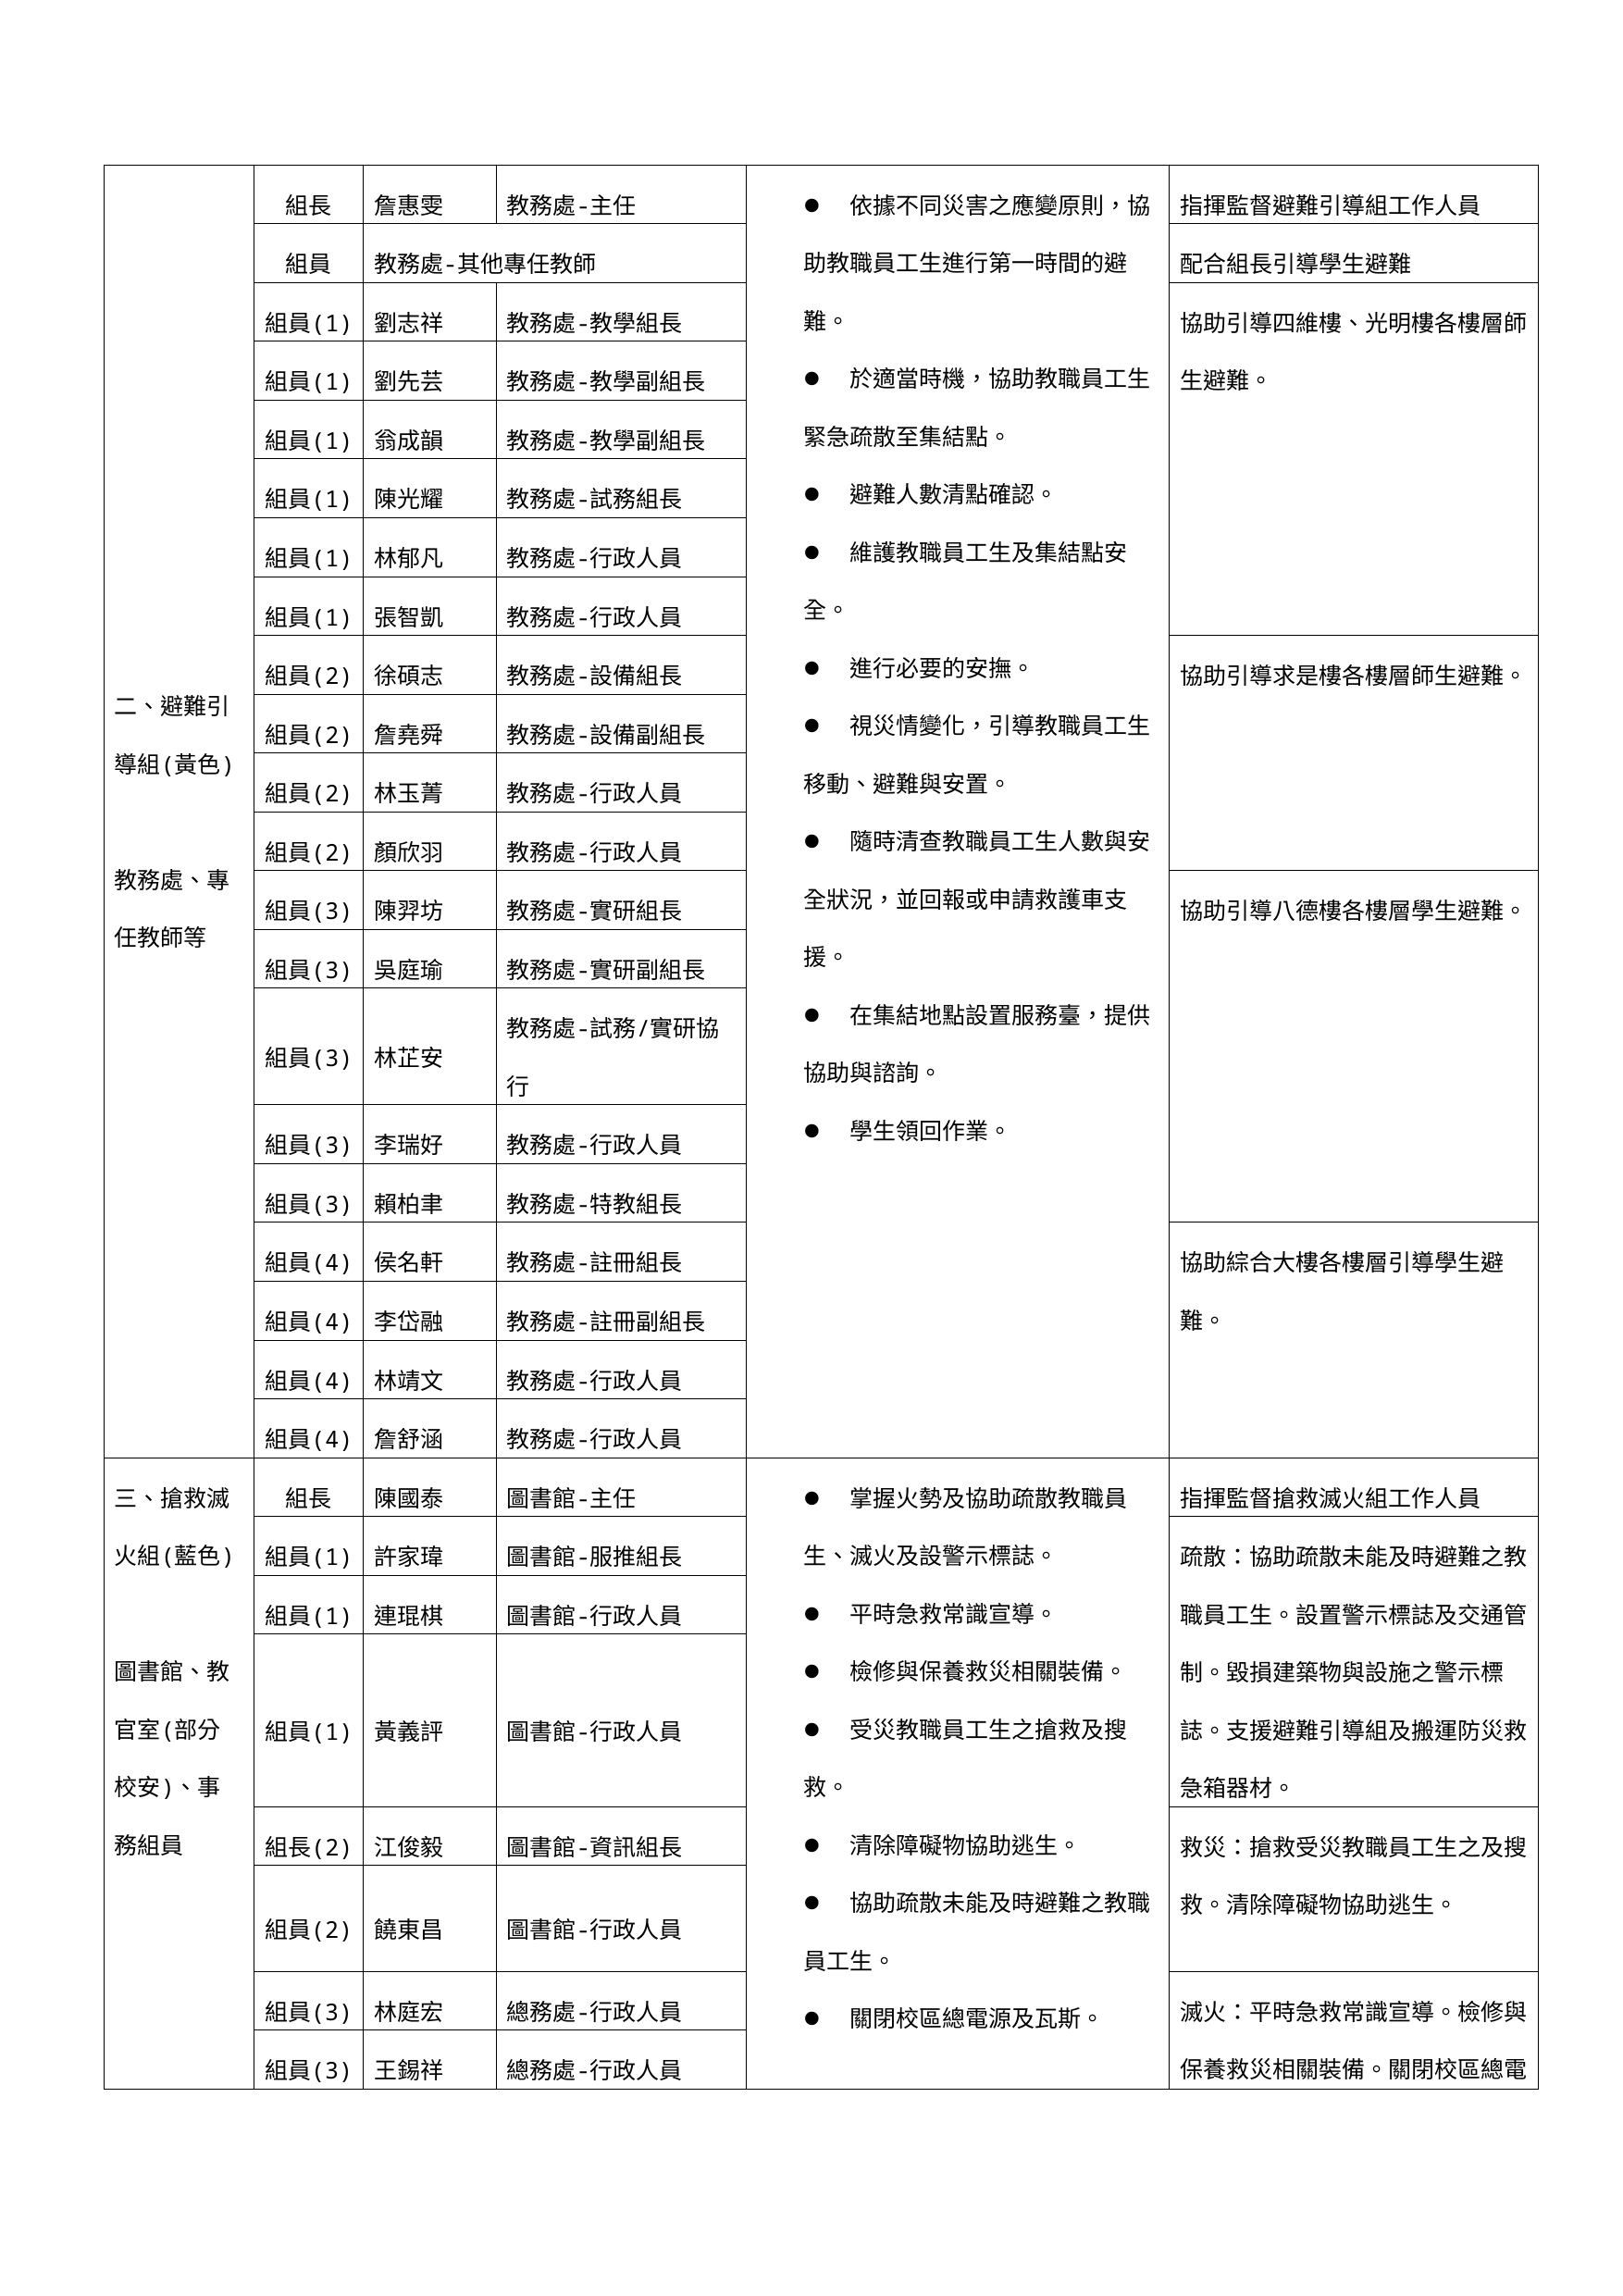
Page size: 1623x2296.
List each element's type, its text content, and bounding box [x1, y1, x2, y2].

table_cell 組員(1) [254, 459, 363, 517]
table_cell 組長 [254, 166, 363, 223]
table_cell 李瑞好 [364, 1105, 496, 1163]
table_cell 組員(2) [254, 753, 363, 812]
table_cell 教務處-設備副組長 [497, 695, 746, 752]
table_cell 教務處-教學副組長 [497, 401, 746, 458]
table_cell 指揮監督搶救滅火組工作人員 [1170, 1458, 1538, 1516]
table_cell 詹舒涵 [364, 1399, 496, 1457]
table_cell 協助引導四維樓、光明樓各樓層師生避難。 [1170, 283, 1538, 635]
table_cell 組長 [254, 1458, 363, 1516]
table_cell 組員(1) [254, 577, 363, 635]
table_cell 教務處-註冊組長 [497, 1222, 746, 1281]
table_cell 林靖文 [364, 1341, 496, 1398]
table_cell 依據不同災害之應變原則，協助教職員工生進行第一時間的避難。 於適當時機，協助教職員工生緊急疏散至集結點。 避難人數清點確認。 維護教職員工生及集結點安全。 進行必要的安撫。 視災情變化，引導教職員工生移動、避難與安置。 隨時清查教職員工生人數與安全狀況，並回報或申請救護車支援。 在集結地點設置服務臺，提供協助與諮詢。 學生領回作業。 [747, 166, 1169, 1457]
table_cell 組員(1) [254, 283, 363, 341]
table_cell 三、搶救滅火組(藍色) 圖書館、教官室(部分校安)、事務組員 [105, 1458, 254, 2089]
table_cell 組員(2) [254, 1866, 363, 1971]
table_cell 陳光耀 [364, 459, 496, 517]
table_cell 組員(3) [254, 930, 363, 987]
table_cell 詹惠雯 [364, 166, 496, 223]
table_cell 組員(1) [254, 1517, 363, 1575]
table_cell 詹堯舜 [364, 695, 496, 752]
table_cell 組員(2) [254, 636, 363, 693]
table_cell 組員(1) [254, 341, 363, 400]
table_cell 教務處-實研組長 [497, 871, 746, 929]
table_cell 劉志祥 [364, 283, 496, 341]
table_cell 組員(1) [254, 518, 363, 576]
table_cell 組員(4) [254, 1341, 363, 1398]
table_cell 教務處-教學副組長 [497, 341, 746, 400]
table_cell 教務處-教學組長 [497, 283, 746, 341]
table_cell 林郁凡 [364, 518, 496, 576]
table_cell 圖書館-行政人員 [497, 1576, 746, 1633]
table_cell 指揮監督避難引導組工作人員 [1170, 166, 1538, 223]
table_cell 組員(3) [254, 1972, 363, 2029]
table_cell 教務處-行政人員 [497, 1341, 746, 1398]
table_cell 林芷安 [364, 988, 496, 1104]
table_cell 黃義評 [364, 1634, 496, 1806]
table_cell 圖書館-資訊組長 [497, 1807, 746, 1865]
table_cell 許家瑋 [364, 1517, 496, 1575]
table_cell 圖書館-服推組長 [497, 1517, 746, 1575]
table_cell 組員(1) [254, 1634, 363, 1806]
table_cell 滅火：平時急救常識宣導。檢修與保養救災相關裝備。關閉校區總電 [1170, 1972, 1538, 2089]
table_cell 二、避難引導組(黃色) 教務處、專任教師等 [105, 166, 254, 1457]
table_cell 教務處-行政人員 [497, 753, 746, 812]
table_cell 組員(2) [254, 695, 363, 752]
table_cell 饒東昌 [364, 1866, 496, 1971]
table_cell 翁成韻 [364, 401, 496, 458]
table_cell 組員(4) [254, 1222, 363, 1281]
table_cell 組員(1) [254, 1576, 363, 1633]
table_cell 協助引導求是樓各樓層師生避難。 [1170, 636, 1538, 870]
table_cell 教務處-設備組長 [497, 636, 746, 693]
table_cell 教務處-實研副組長 [497, 930, 746, 987]
table_cell 陳羿坊 [364, 871, 496, 929]
table_cell 協助引導八德樓各樓層學生避難。 [1170, 871, 1538, 1222]
table_cell 王錫祥 [364, 2030, 496, 2089]
table_cell 總務處-行政人員 [497, 1972, 746, 2029]
table_cell 救災：搶救受災教職員工生之及搜救。清除障礙物協助逃生。 [1170, 1807, 1538, 1971]
table_cell 教務處-行政人員 [497, 1399, 746, 1457]
table_cell 林玉菁 [364, 753, 496, 812]
table_cell 配合組長引導學生避難 [1170, 224, 1538, 282]
table_cell 總務處-行政人員 [497, 2030, 746, 2089]
table_cell 教務處-主任 [497, 166, 746, 223]
table_cell 侯名軒 [364, 1222, 496, 1281]
table_cell 教務處-行政人員 [497, 813, 746, 870]
table_cell 組員(4) [254, 1399, 363, 1457]
table_cell 組長(2) [254, 1807, 363, 1865]
table_cell 教務處-試務/實研協行 [497, 988, 746, 1104]
table_cell 賴柏聿 [364, 1164, 496, 1222]
table_cell 教務處-試務組長 [497, 459, 746, 517]
table_cell 教務處-特教組長 [497, 1164, 746, 1222]
table_cell 李岱融 [364, 1282, 496, 1339]
table_cell 組員(4) [254, 1282, 363, 1339]
table_cell 組員(3) [254, 988, 363, 1104]
table_cell 組員(3) [254, 2030, 363, 2089]
table_cell 連琨棋 [364, 1576, 496, 1633]
table_cell 組員(3) [254, 1164, 363, 1222]
table_cell 圖書館-行政人員 [497, 1866, 746, 1971]
table_cell 張智凱 [364, 577, 496, 635]
table_cell 組員(1) [254, 401, 363, 458]
table_cell 組員(3) [254, 1105, 363, 1163]
table_cell 教務處-其他專任教師 [364, 224, 746, 282]
table_cell 圖書館-行政人員 [497, 1634, 746, 1806]
table_cell 劉先芸 [364, 341, 496, 400]
table_cell 吳庭瑜 [364, 930, 496, 987]
table_cell 掌握火勢及協助疏散教職員生、滅火及設警示標誌。 平時急救常識宣導。 檢修與保養救災相關裝備。 受災教職員工生之搶救及搜救。 清除障礙物協助逃生。 協助疏散未能及時避難之教職員工生。 關閉校區總電源及瓦斯。 設置警示標誌及交通管制。 毀損建築物與設施之警示標誌。 支援避難引導組及搬運防災救急箱器材。 如發生火災，研判火勢，必要時使用滅火器、室內消防栓進行初期滅火工作。 [747, 1458, 1169, 2089]
table_cell 協助綜合大樓各樓層引導學生避難。 [1170, 1222, 1538, 1457]
table_cell 教務處-行政人員 [497, 577, 746, 635]
table_cell 陳國泰 [364, 1458, 496, 1516]
table_cell 疏散：協助疏散未能及時避難之教職員工生。設置警示標誌及交通管制。毀損建築物與設施之警示標誌。支援避難引導組及搬運防災救急箱器材。 [1170, 1517, 1538, 1806]
table_cell 組員(3) [254, 871, 363, 929]
table_cell 江俊毅 [364, 1807, 496, 1865]
table_cell 顏欣羽 [364, 813, 496, 870]
table_cell 組員 [254, 224, 363, 282]
table_cell 教務處-行政人員 [497, 1105, 746, 1163]
table_cell 圖書館-主任 [497, 1458, 746, 1516]
table_cell 教務處-註冊副組長 [497, 1282, 746, 1339]
table_cell 教務處-行政人員 [497, 518, 746, 576]
table_cell 組員(2) [254, 813, 363, 870]
table_cell 徐碩志 [364, 636, 496, 693]
table_cell 林庭宏 [364, 1972, 496, 2029]
